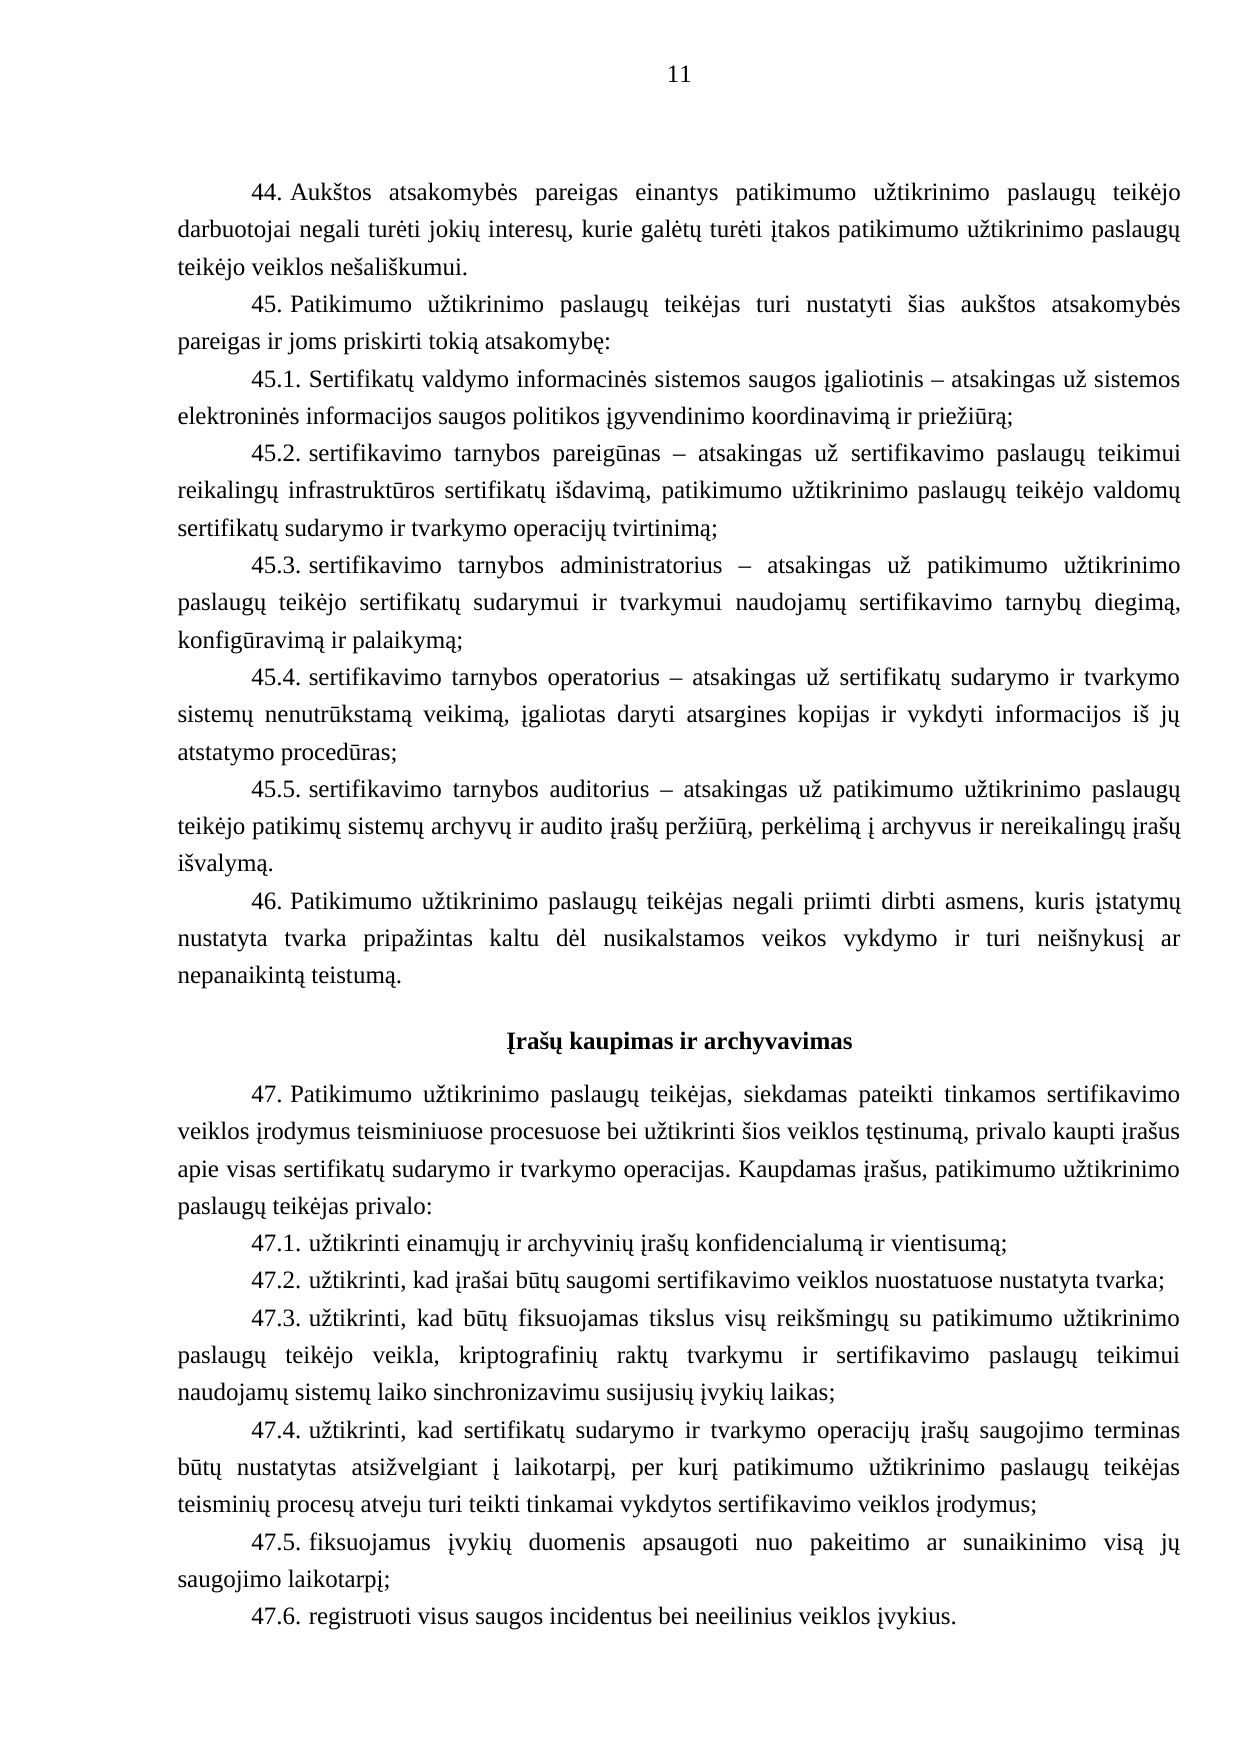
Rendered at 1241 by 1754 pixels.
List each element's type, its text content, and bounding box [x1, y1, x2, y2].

text 45.3. sertifikavimo tarnybos administratorius – atsakingas už patikimumo užtikrinimo paslaugų teikėjo sertifikatų sudarymui ir tvarkymui naudojamų sertifikavimo tarnybų diegimą, konfigūravimą ir palaikymą; [177, 550, 1181, 653]
text 45.1. Sertifikatų valdymo informacinės sistemos saugos įgaliotinis – atsakingas už sistemos elektroninės informacijos saugos politikos įgyvendinimo koordinavimą ir priežiūrą; [177, 364, 1181, 430]
text 44. Aukštos atsakomybės pareigas einantys patikimumo užtikrinimo paslaugų teikėjo darbuotojai negali turėti jokių interesų, kurie galėtų turėti įtakos patikimumo užtikrinimo paslaugų teikėjo veiklos nešališkumui. [177, 177, 1181, 281]
text 46. Patikimumo užtikrinimo paslaugų teikėjas negali priimti dirbti asmens, kuris įstatymų nustatyta tvarka pripažintas kaltu dėl nusikalstamos veikos vykdymo ir turi neišnykusį ar nepanaikintą teistumą. [177, 886, 1181, 989]
text 45.2. sertifikavimo tarnybos pareigūnas – atsakingas už sertifikavimo paslaugų teikimui reikalingų infrastruktūros sertifikatų išdavimą, patikimumo užtikrinimo paslaugų teikėjo valdomų sertifikatų sudarymo ir tvarkymo operacijų tvirtinimą; [177, 438, 1181, 542]
text 47.1. užtikrinti einamųjų ir archyvinių įrašų konfidencialumą ir vientisumą; [177, 1228, 1181, 1257]
text 45.4. sertifikavimo tarnybos operatorius – atsakingas už sertifikatų sudarymo ir tvarkymo sistemų nenutrūkstamą veikimą, įgaliotas daryti atsargines kopijas ir vykdyti informacijos iš jų atstatymo procedūras; [177, 662, 1181, 765]
text 47.3. užtikrinti, kad būtų fiksuojamas tikslus visų reikšmingų su patikimumo užtikrinimo paslaugų teikėjo veikla, kriptografinių raktų tvarkymu ir sertifikavimo paslaugų teikimui naudojamų sistemų laiko sinchronizavimu susijusių įvykių laikas; [177, 1303, 1181, 1406]
text Įrašų kaupimas ir archyvavimas [177, 1026, 1181, 1055]
text 47.6. registruoti visus saugos incidentus bei neeilinius veiklos įvykius. [177, 1601, 1181, 1630]
text 47.2. užtikrinti, kad įrašai būtų saugomi sertifikavimo veiklos nuostatuose nustatyta tvarka; [177, 1266, 1181, 1294]
text 47.5. fiksuojamus įvykių duomenis apsaugoti nuo pakeitimo ar sunaikinimo visą jų saugojimo laikotarpį; [177, 1527, 1181, 1593]
text 47.4. užtikrinti, kad sertifikatų sudarymo ir tvarkymo operacijų įrašų saugojimo terminas būtų nustatytas atsižvelgiant į laikotarpį, per kurį patikimumo užtikrinimo paslaugų teikėjas teisminių procesų atveju turi teikti tinkamai vykdytos sertifikavimo veiklos įrodymus; [177, 1415, 1181, 1518]
text 45.5. sertifikavimo tarnybos auditorius – atsakingas už patikimumo užtikrinimo paslaugų teikėjo patikimų sistemų archyvų ir audito įrašų peržiūrą, perkėlimą į archyvus ir nereikalingų įrašų išvalymą. [177, 774, 1181, 877]
text 45. Patikimumo užtikrinimo paslaugų teikėjas turi nustatyti šias aukštos atsakomybės pareigas ir joms priskirti tokią atsakomybę: [177, 289, 1181, 355]
text 47. Patikimumo užtikrinimo paslaugų teikėjas, siekdamas pateikti tinkamos sertifikavimo veiklos įrodymus teisminiuose procesuose bei užtikrinti šios veiklos tęstinumą, privalo kaupti įrašus apie visas sertifikatų sudarymo ir tvarkymo operacijas. Kaupdamas įrašus, patikimumo užtikrinimo paslaugų teikėjas privalo: [177, 1079, 1181, 1220]
